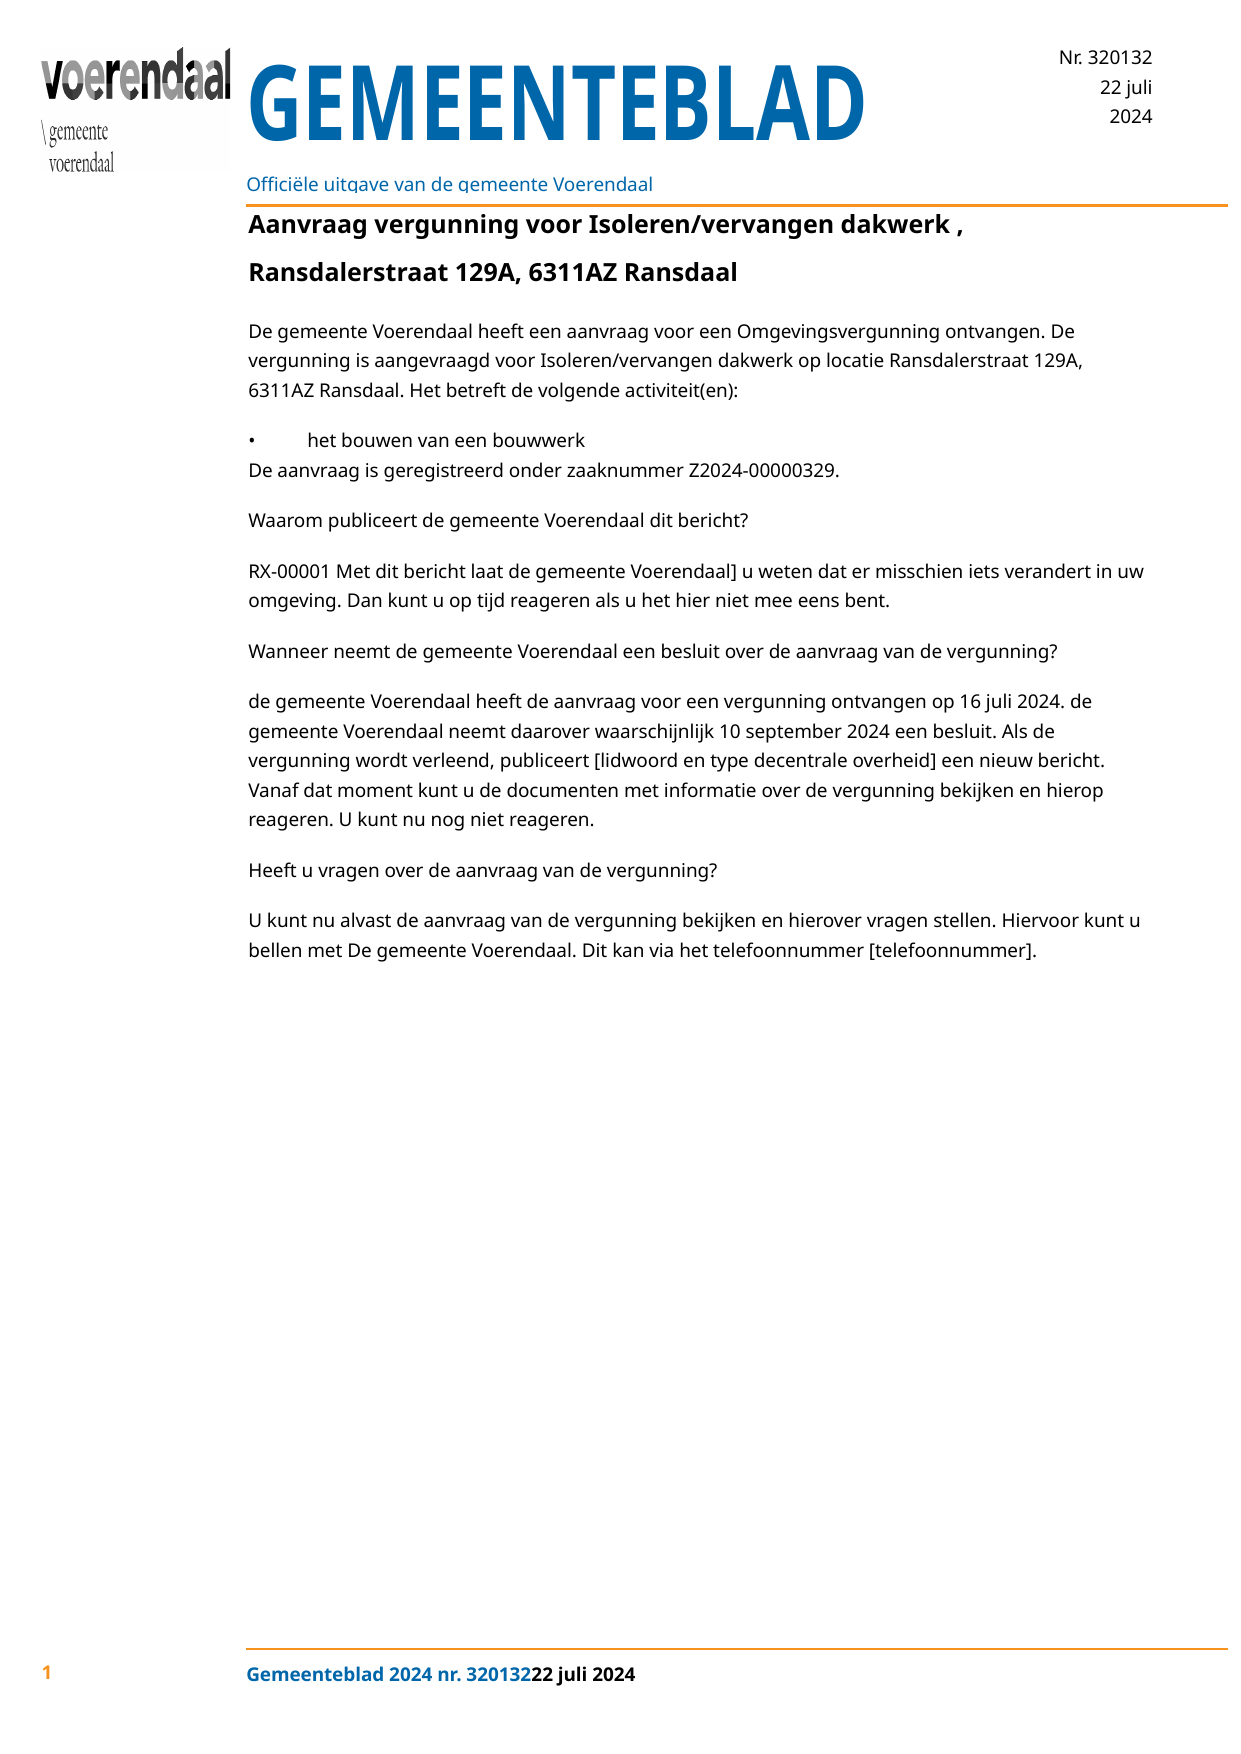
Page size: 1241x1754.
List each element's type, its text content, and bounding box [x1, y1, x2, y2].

text RX-00001 Met dit bericht laat de gemeente Voerendaal] u weten dat er misschien iets verandert in uw omgeving. Dan kunt u op tijd reageren als u het hier niet mee eens bent. [248, 558, 1152, 613]
text Aanvraag vergunning voor Isoleren/vervangen dakwerk , Ransdalerstraat 129A, 6311AZ Ransdaal [248, 207, 1152, 288]
picture [41, 47, 231, 172]
text De aanvraag is geregistreerd onder zaaknummer Z2024-00000329. [248, 457, 1152, 483]
text De gemeente Voerendaal heeft een aanvraag voor een Omgevingsvergunning ontvangen. De vergunning is aangevraagd voor Isoleren/vervangen dakwerk op locatie Ransdalerstraat 129A, 6311AZ Ransdaal. Het betreft de volgende activiteit(en): [248, 318, 1152, 403]
list het bouwen van een bouwwerk [248, 427, 1152, 453]
text Wanneer neemt de gemeente Voerendaal een besluit over de aanvraag van de vergunning? [248, 638, 1152, 664]
text U kunt nu alvast de aanvraag van de vergunning bekijken en hierover vragen stellen. Hiervoor kunt u bellen met De gemeente Voerendaal. Dit kan via het telefoonnummer [telefoonnummer]. [248, 907, 1152, 963]
text Heeft u vragen over de aanvraag van de vergunning? [248, 857, 1152, 883]
text de gemeente Voerendaal heeft de aanvraag voor een vergunning ontvangen op 16 juli 2024. de gemeente Voerendaal neemt daarover waarschijnlijk 10 september 2024 een besluit. Als de vergunning wordt verleend, publiceert [lidwoord en type decentrale overheid] een nieuw bericht. Vanaf dat moment kunt u de documenten met informatie over de vergunning bekijken en hierop reageren. U kunt nu nog niet reageren. [248, 688, 1152, 832]
text Waarom publiceert de gemeente Voerendaal dit bericht? [248, 507, 1152, 533]
